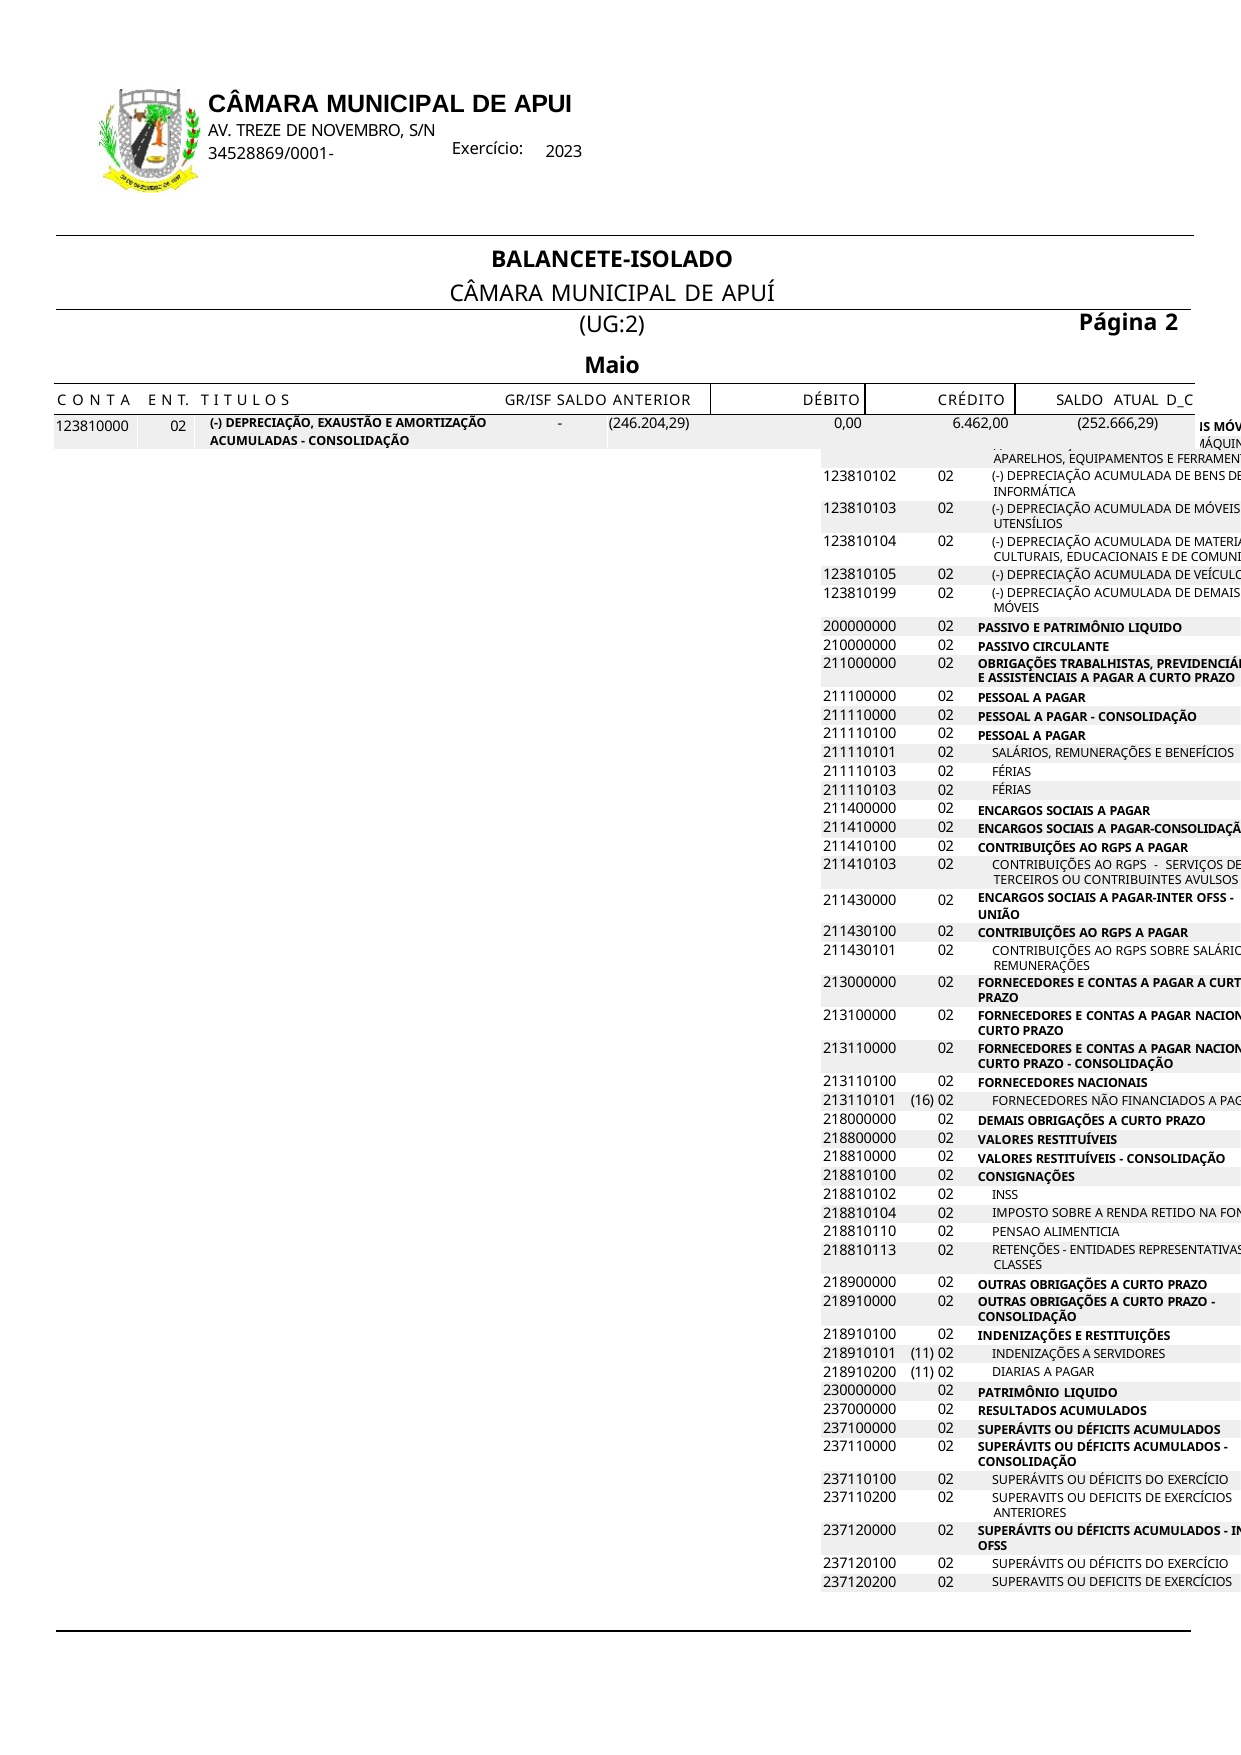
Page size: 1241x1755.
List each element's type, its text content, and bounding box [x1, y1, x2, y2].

table_cell 211410000 [821, 819, 903, 838]
table_cell 02 [903, 655, 966, 673]
table_cell (-) DEPRECIAÇÃO, EXAUSTÃO E AMORTIZAÇÃO ACUMULADAS - CONSOLIDAÇÃO [195, 415, 502, 449]
table_cell (16) 02 [903, 1092, 966, 1111]
table_cell IMPOSTO SOBRE A RENDA RETIDO NA FONTE - IRRFP [966, 1205, 1241, 1223]
table_cell 218900000 [821, 1274, 903, 1293]
table_cell [821, 673, 903, 687]
table_cell [903, 1026, 966, 1040]
table_cell CONTRIBUIÇÕES AO RGPS - SERVIÇOS DE P [966, 856, 1241, 874]
table_cell 237000000 [821, 1401, 903, 1420]
table_cell 6.462,00 [865, 415, 1015, 449]
table_cell 02 [903, 763, 966, 781]
table_cell OUTRAS OBRIGAÇÕES A CURTO PRAZO [966, 1274, 1241, 1293]
table_cell 200000000 [821, 617, 903, 636]
table_cell (-) DEPRECIAÇÃO ACUMULADA DE MÓVEIS E P [966, 501, 1241, 519]
table_cell 218000000 [821, 1111, 903, 1129]
table_cell 211100000 [821, 688, 903, 706]
table_cell [821, 1508, 903, 1522]
table_cell E ASSISTENCIAIS A PAGAR A CURTO PRAZO [966, 673, 1241, 687]
table_cell VALORES RESTITUÍVEIS [966, 1130, 1241, 1148]
table_header SALDO ATUAL D_C [1016, 384, 1195, 413]
table_cell CONTRIBUIÇÕES AO RGPS A PAGAR [966, 838, 1241, 856]
table_cell 02 [903, 1111, 966, 1129]
table_cell 218810110 [821, 1223, 903, 1242]
table_cell 02 [903, 585, 966, 603]
table_cell [821, 551, 903, 566]
table_header (-) DEPRECIAÇÃO ACUMULADA – BENS MÓVEIS [1200, 416, 1241, 436]
table_cell [903, 519, 966, 533]
table_cell 218910000 [821, 1293, 903, 1311]
table_cell (-) DEPRECIAÇÃO ACUMULADA DE DEMAIS BENS P [966, 585, 1241, 603]
table_cell [821, 603, 903, 617]
table_cell [821, 453, 903, 468]
table_header GR/ISF SALDO [502, 384, 607, 413]
table_cell 02 [903, 1490, 966, 1507]
table_cell [821, 1540, 903, 1555]
table_cell 211400000 [821, 800, 903, 819]
subtitle Maio [416, 349, 808, 380]
table_cell CONSOLIDAÇÃO [966, 1311, 1241, 1326]
table_cell 123810105 [821, 566, 903, 585]
table_cell PATRIMÔNIO LIQUIDO [966, 1382, 1241, 1401]
subtitle BALANCETE-ISOLADO [416, 243, 808, 274]
table_cell 123810103 [821, 501, 903, 519]
table_cell TERCEIROS OU CONTRIBUINTES AVULSOS [966, 874, 1241, 889]
table_cell PESSOAL A PAGAR - CONSOLIDAÇÃO [966, 706, 1241, 725]
table_cell 211430101 [821, 943, 903, 960]
table_cell SALÁRIOS, REMUNERAÇÕES E BENEFÍCIOS P [966, 744, 1241, 763]
table_cell 02 [903, 1574, 966, 1592]
table_cell 230000000 [821, 1382, 903, 1401]
table_cell 211410103 [821, 856, 903, 874]
table_cell 237110000 [821, 1439, 903, 1456]
table_cell 02 [903, 1326, 966, 1345]
table_cell 218810102 [821, 1186, 903, 1204]
table_cell PESSOAL A PAGAR [966, 725, 1241, 744]
table_cell 02 [903, 1274, 966, 1293]
table_header ANTERIOR [608, 384, 710, 413]
table_cell INDENIZAÇÕES A SERVIDORES P [966, 1345, 1241, 1363]
table_cell (-) DEPRECIAÇÃO ACUMULADA DE BENS DE P [966, 468, 1241, 486]
table_cell FÉRIAS P [966, 781, 1241, 800]
table_cell INSS P [966, 1186, 1241, 1204]
table_cell INDENIZAÇÕES E RESTITUIÇÕES [966, 1326, 1241, 1345]
table_cell 02 [903, 706, 966, 725]
table_cell 237100000 [821, 1420, 903, 1438]
table_cell SUPERÁVITS OU DÉFICITS ACUMULADOS [966, 1420, 1241, 1438]
table_cell 02 [903, 1420, 966, 1438]
table_cell [821, 1058, 903, 1073]
table_cell SUPERAVITS OU DEFICITS DE EXERCÍCIOS P [966, 1490, 1241, 1507]
table_cell 218800000 [821, 1130, 903, 1148]
table_cell RETENÇÕES - ENTIDADES REPRESENTATIVAS DE P [966, 1242, 1241, 1260]
table_cell CONSIGNAÇÕES [966, 1167, 1241, 1186]
table_cell [903, 1540, 966, 1555]
table_header T I T U L O S [195, 384, 502, 413]
table_cell FORNECEDORES E CONTAS A PAGAR NACIONAIS A [966, 1040, 1241, 1058]
table_cell 218910101 [821, 1345, 903, 1363]
table_cell 02 [903, 781, 966, 800]
table_cell VALORES RESTITUÍVEIS - CONSOLIDAÇÃO [966, 1148, 1241, 1167]
table_cell [821, 519, 903, 533]
table_cell [903, 1058, 966, 1073]
table_cell PRAZO [966, 993, 1241, 1007]
table_cell PENSAO ALIMENTICIA P [966, 1223, 1241, 1242]
table_cell 211430000 [821, 889, 903, 923]
table_cell CURTO PRAZO [966, 1026, 1241, 1040]
table_cell [821, 486, 903, 501]
table_cell 0,00 [710, 415, 865, 449]
table_cell OBRIGAÇÕES TRABALHISTAS, PREVIDENCIÁRIAS [966, 655, 1241, 673]
table_cell [821, 874, 903, 889]
table_cell 02 [903, 1040, 966, 1058]
table_cell 02 [903, 838, 966, 856]
table_cell 218910200 [821, 1364, 903, 1382]
table_cell [903, 960, 966, 975]
table_cell APARELHOS, EQUIPAMENTOS E FERRAMENTAS [966, 453, 1241, 468]
table_cell 211110103 [821, 763, 903, 781]
table_cell 02 [138, 415, 194, 449]
table_cell 02 [903, 566, 966, 585]
table_header DÉBITO [711, 384, 864, 413]
table_cell 123810101 [821, 449, 903, 453]
table_cell 02 [903, 800, 966, 819]
table_cell 02 [903, 449, 966, 453]
table_cell SUPERÁVITS OU DÉFICITS DO EXERCÍCIO P [966, 1471, 1241, 1490]
table_cell PESSOAL A PAGAR [966, 688, 1241, 706]
table_cell 02 [903, 1223, 966, 1242]
table_cell 02 [903, 1073, 966, 1092]
table_cell RESULTADOS ACUMULADOS [966, 1401, 1241, 1420]
table_cell SUPERÁVITS OU DÉFICITS ACUMULADOS - INTRA [966, 1522, 1241, 1540]
table_cell [903, 453, 966, 468]
table_cell DEMAIS OBRIGAÇÕES A CURTO PRAZO [966, 1111, 1241, 1129]
table_cell 02 [903, 501, 966, 519]
table_cell CONSOLIDAÇÃO [966, 1456, 1241, 1471]
table_cell 02 [903, 744, 966, 763]
table_cell [903, 551, 966, 566]
table_cell 02 [903, 1401, 966, 1420]
table_cell SUPERÁVITS OU DÉFICITS DO EXERCÍCIO P [966, 1555, 1241, 1574]
text (UG:2) [416, 310, 808, 339]
table_cell 213110101 [821, 1092, 903, 1111]
table_cell 02 [903, 1471, 966, 1490]
table_cell 237110200 [821, 1490, 903, 1507]
table_cell 211000000 [821, 655, 903, 673]
table_cell 02 [903, 856, 966, 874]
table_cell 218810100 [821, 1167, 903, 1186]
table_cell 213100000 [821, 1008, 903, 1026]
table_cell (246.204,29) [608, 415, 710, 449]
table_cell 02 [903, 923, 966, 942]
table_cell 02 [903, 1186, 966, 1204]
table_cell - [502, 415, 607, 449]
text CÂMARA MUNICIPAL DE APUÍ [416, 277, 808, 309]
table_cell CURTO PRAZO - CONSOLIDAÇÃO [966, 1058, 1241, 1073]
table_cell 211110103 [821, 781, 903, 800]
table_cell REMUNERAÇÕES [966, 960, 1241, 975]
table_cell 02 [903, 975, 966, 993]
subtitle Maio [1016, 382, 1200, 449]
table_cell 02 [903, 725, 966, 744]
table_cell 123810199 [821, 585, 903, 603]
table_cell 02 [903, 1008, 966, 1026]
table_cell (-) DEPRECIAÇÃO ACUMULADA DE VEÍCULOS P [966, 566, 1241, 585]
table_cell [821, 960, 903, 975]
table_cell 02 [903, 636, 966, 655]
table_cell SUPERAVITS OU DEFICITS DE EXERCÍCIOS P [966, 1574, 1241, 1592]
table_cell DIARIAS A PAGAR P [966, 1364, 1241, 1382]
table_cell ENCARGOS SOCIAIS A PAGAR [966, 800, 1241, 819]
table_cell 211110000 [821, 706, 903, 725]
table_cell 02 [903, 1167, 966, 1186]
table_cell 02 [903, 1130, 966, 1148]
text Página 2 [812, 310, 1179, 337]
table_header E N T. [138, 384, 194, 413]
table_cell 02 [903, 1382, 966, 1401]
table_cell FORNECEDORES E CONTAS A PAGAR NACIONAIS A [966, 1008, 1241, 1026]
table_cell 237120200 [821, 1574, 903, 1592]
table_cell PASSIVO CIRCULANTE [966, 636, 1241, 655]
table_cell OUTRAS OBRIGAÇÕES A CURTO PRAZO - [966, 1293, 1241, 1311]
table_cell FORNECEDORES NACIONAIS [966, 1073, 1241, 1092]
table_cell [821, 993, 903, 1007]
table_cell 02 [903, 1555, 966, 1574]
table_cell 02 [903, 1205, 966, 1223]
table_cell 237110100 [821, 1471, 903, 1490]
table_cell 237120100 [821, 1555, 903, 1574]
table_cell (252.666,29) [1015, 415, 1195, 449]
table_cell 123810102 [821, 468, 903, 486]
table_cell 02 [903, 1242, 966, 1260]
table_cell ENCARGOS SOCIAIS A PAGAR-CONSOLIDAÇÃO [966, 819, 1241, 838]
table_cell CLASSES [966, 1260, 1241, 1274]
table_cell 02 [903, 533, 966, 551]
table_cell [903, 673, 966, 687]
table_cell [903, 1508, 966, 1522]
table_cell UTENSÍLIOS [966, 519, 1241, 533]
table_cell [903, 486, 966, 501]
table_cell 02 [903, 468, 966, 486]
table_cell [903, 993, 966, 1007]
table_header CRÉDITO [866, 384, 1014, 413]
table_cell 123810104 [821, 533, 903, 551]
table_cell MÓVEIS [966, 603, 1241, 617]
table_cell 237120000 [821, 1522, 903, 1540]
table_cell CULTURAIS, EDUCACIONAIS E DE COMUNICAÇÃO [966, 551, 1241, 566]
table_cell 211410100 [821, 838, 903, 856]
table_cell (-) DEPRECIAÇÃO ACUMULADA DE MÁQUINAS, P [966, 436, 1241, 453]
table_cell [821, 1026, 903, 1040]
table_cell ENCARGOS SOCIAIS A PAGAR-INTER OFSS - UNIÃO [966, 889, 1241, 923]
table_cell 218810000 [821, 1148, 903, 1167]
table_cell 02 [903, 819, 966, 838]
table_cell 123810000 [54, 415, 137, 449]
table_cell SUPERÁVITS OU DÉFICITS ACUMULADOS - [966, 1439, 1241, 1456]
table_cell [821, 1456, 903, 1471]
table_cell (11) 02 [903, 1364, 966, 1382]
table_cell [903, 1311, 966, 1326]
table_cell 02 [903, 688, 966, 706]
table_cell [903, 1456, 966, 1471]
table_cell [821, 1311, 903, 1326]
table_cell (-) DEPRECIAÇÃO ACUMULADA DE MATERIAIS P [966, 533, 1241, 551]
table_cell 211110100 [821, 725, 903, 744]
table_cell INFORMÁTICA [966, 486, 1241, 501]
table_cell 210000000 [821, 636, 903, 655]
subtitle Maio [47, 382, 710, 449]
table_cell 02 [903, 1293, 966, 1311]
table_cell 213000000 [821, 975, 903, 993]
table_cell [903, 1260, 966, 1274]
table_cell CONTRIBUIÇÕES AO RGPS A PAGAR [966, 923, 1241, 942]
table_cell 218810104 [821, 1205, 903, 1223]
table_cell [903, 603, 966, 617]
table_cell 02 [903, 1439, 966, 1456]
table_cell 02 [903, 1148, 966, 1167]
table_cell 02 [903, 617, 966, 636]
table_cell FÉRIAS P [966, 763, 1241, 781]
table_cell 213110000 [821, 1040, 903, 1058]
table_cell 218910100 [821, 1326, 903, 1345]
table_cell 02 [903, 943, 966, 960]
table_cell [821, 1260, 903, 1274]
table_cell PASSIVO E PATRIMÔNIO LIQUIDO [966, 617, 1241, 636]
table_cell 218810113 [821, 1242, 903, 1260]
table_cell CONTRIBUIÇÕES AO RGPS SOBRE SALÁRIOS E P [966, 943, 1241, 960]
table_cell ANTERIORES [966, 1508, 1241, 1522]
table_cell FORNECEDORES E CONTAS A PAGAR A CURTO [966, 975, 1241, 993]
table_cell [903, 874, 966, 889]
table_cell 211430100 [821, 923, 903, 942]
table_cell 211110101 [821, 744, 903, 763]
table_cell 213110100 [821, 1073, 903, 1092]
table_cell 02 [903, 889, 966, 923]
table_cell (11) 02 [903, 1345, 966, 1363]
table_cell 02 [903, 1522, 966, 1540]
table_cell FORNECEDORES NÃO FINANCIADOS A PAGAR P [966, 1092, 1241, 1111]
table_header C O N T A [54, 384, 137, 413]
table_cell OFSS [966, 1540, 1241, 1555]
